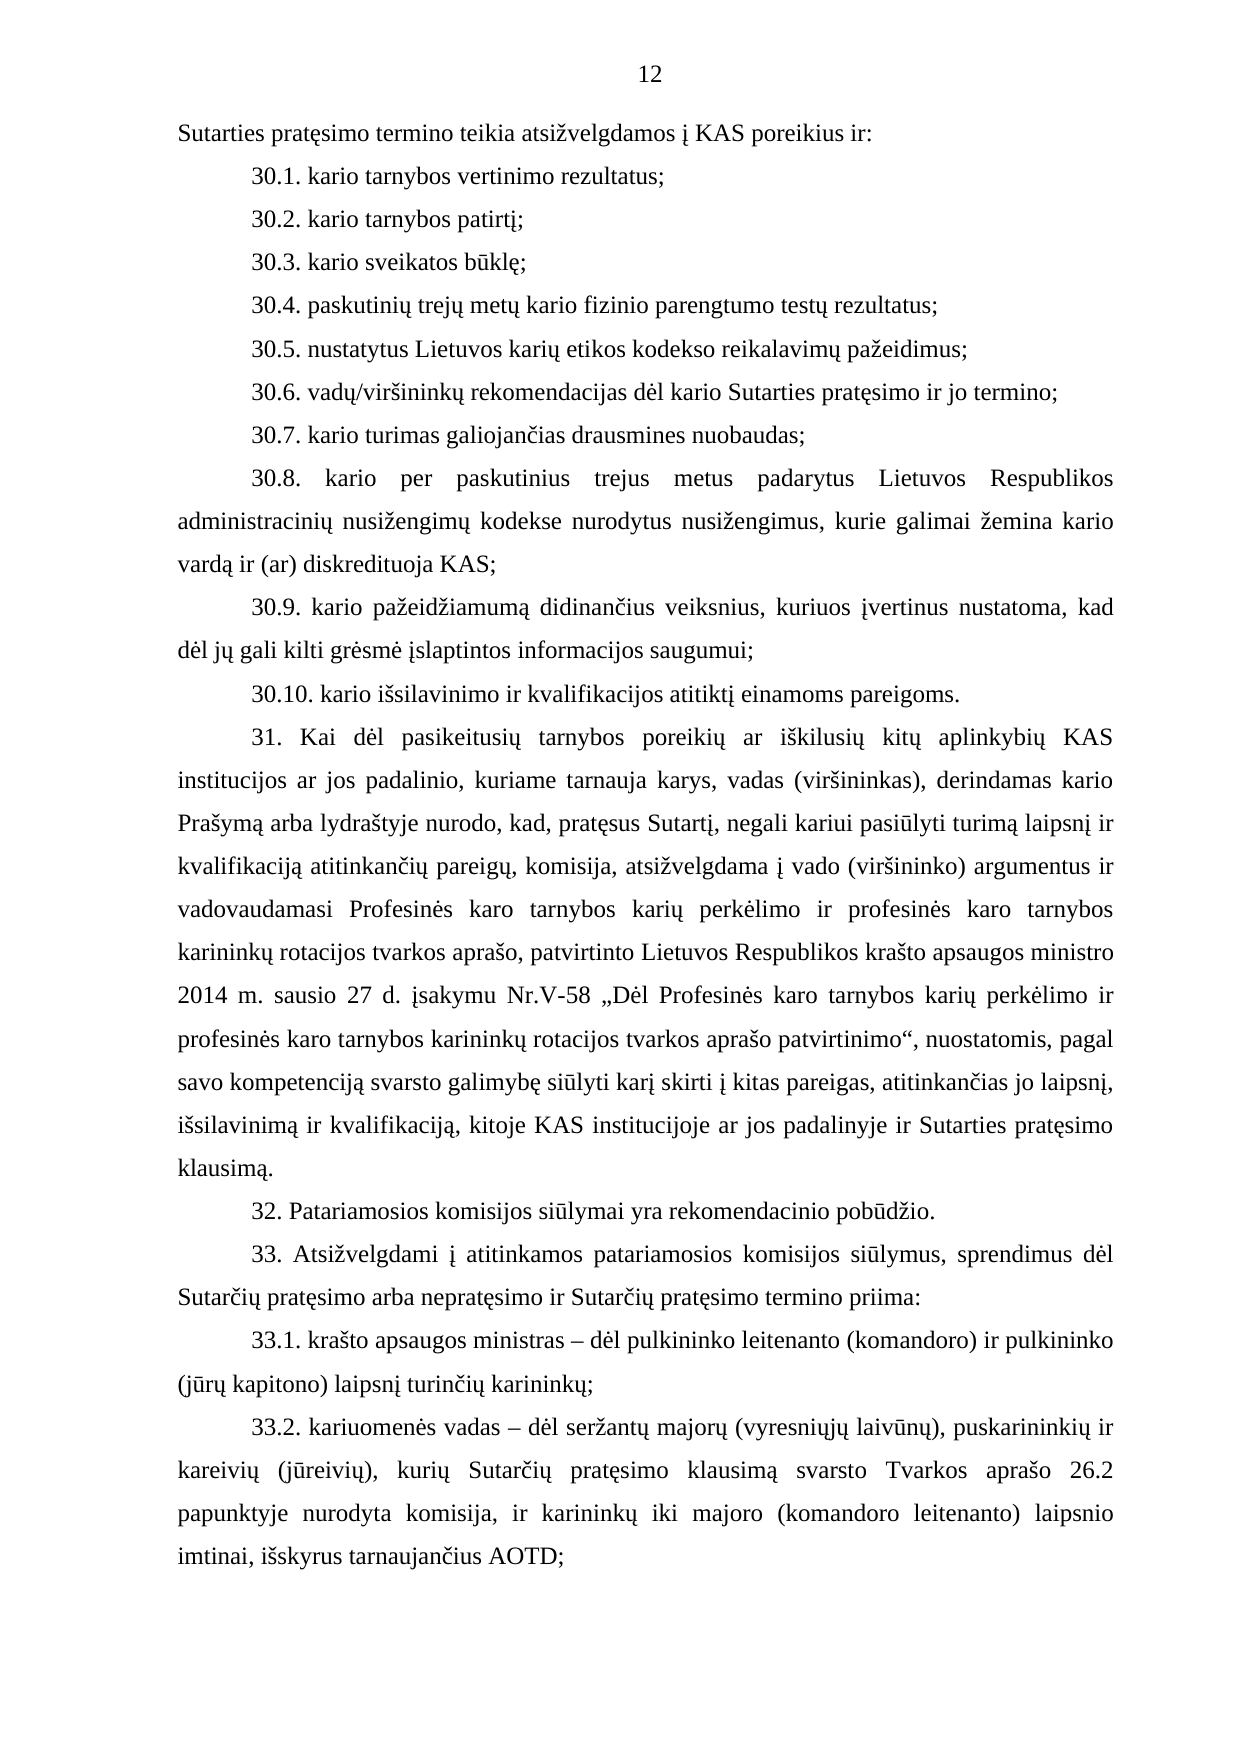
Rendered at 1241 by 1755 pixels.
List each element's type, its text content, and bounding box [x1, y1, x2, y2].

text 30.1. kario tarnybos vertinimo rezultatus; [177, 161, 1114, 190]
text 30.3. kario sveikatos būklę; [177, 247, 1114, 276]
text 30.4. paskutinių trejų metų kario fizinio parengtumo testų rezultatus; [177, 291, 1114, 319]
text 30.9. kario pažeidžiamumą didinančius veiksnius, kuriuos įvertinus nustatoma, kad dėl jų gali kilti grėsmė įslaptintos informacijos saugumui; [177, 592, 1114, 664]
text 30.7. kario turimas galiojančias drausmines nuobaudas; [177, 420, 1114, 449]
text 33.1. krašto apsaugos ministras – dėl pulkininko leitenanto (komandoro) ir pulkininko (jūrų kapitono) laipsnį turinčių karininkų; [177, 1326, 1114, 1397]
text 30.8. kario per paskutinius trejus metus padarytus Lietuvos Respublikos administracinių nusižengimų kodekse nurodytus nusižengimus, kurie galimai žemina kario vardą ir (ar) diskredituoja KAS; [177, 463, 1114, 578]
text Sutarties pratęsimo termino teikia atsižvelgdamos į KAS poreikius ir: [177, 118, 1114, 147]
text 33.2. kariuomenės vadas – dėl seržantų majorų (vyresniųjų laivūnų), puskarininkių ir kareivių (jūreivių), kurių Sutarčių pratęsimo klausimą svarsto Tvarkos aprašo 26.2 papunktyje nurodyta komisija, ir karininkų iki majoro (komandoro leitenanto) laipsnio imtinai, išskyrus tarnaujančius AOTD; [177, 1412, 1114, 1570]
text 30.2. kario tarnybos patirtį; [177, 204, 1114, 233]
text 30.6. vadų/viršininkų rekomendacijas dėl kario Sutarties pratęsimo ir jo termino; [177, 377, 1114, 406]
text 33. Atsižvelgdami į atitinkamos patariamosios komisijos siūlymus, sprendimus dėl Sutarčių pratęsimo arba nepratęsimo ir Sutarčių pratęsimo termino priima: [177, 1239, 1114, 1311]
text 32. Patariamosios komisijos siūlymai yra rekomendacinio pobūdžio. [177, 1196, 1114, 1225]
text 30.10. kario išsilavinimo ir kvalifikacijos atitiktį einamoms pareigoms. [177, 679, 1114, 707]
text 31. Kai dėl pasikeitusių tarnybos poreikių ar iškilusių kitų aplinkybių KAS institucijos ar jos padalinio, kuriame tarnauja karys, vadas (viršininkas), derindamas kario Prašymą arba lydraštyje nurodo, kad, pratęsus Sutartį, negali kariui pasiūlyti turimą laipsnį ir kvalifikaciją atitinkančių pareigų, komisija, atsižvelgdama į vado (viršininko) argumentus ir vadovaudamasi Profesinės karo tarnybos karių perkėlimo ir profesinės karo tarnybos karininkų rotacijos tvarkos aprašo, patvirtinto Lietuvos Respublikos krašto apsaugos ministro 2014 m. sausio 27 d. įsakymu Nr.V-58 „Dėl Profesinės karo tarnybos karių perkėlimo ir profesinės karo tarnybos karininkų rotacijos tvarkos aprašo patvirtinimo“, nuostatomis, pagal savo kompetenciją svarsto galimybę siūlyti karį skirti į kitas pareigas, atitinkančias jo laipsnį, išsilavinimą ir kvalifikaciją, kitoje KAS institucijoje ar jos padalinyje ir Sutarties pratęsimo klausimą. [177, 722, 1114, 1182]
text 30.5. nustatytus Lietuvos karių etikos kodekso reikalavimų pažeidimus; [177, 334, 1114, 362]
